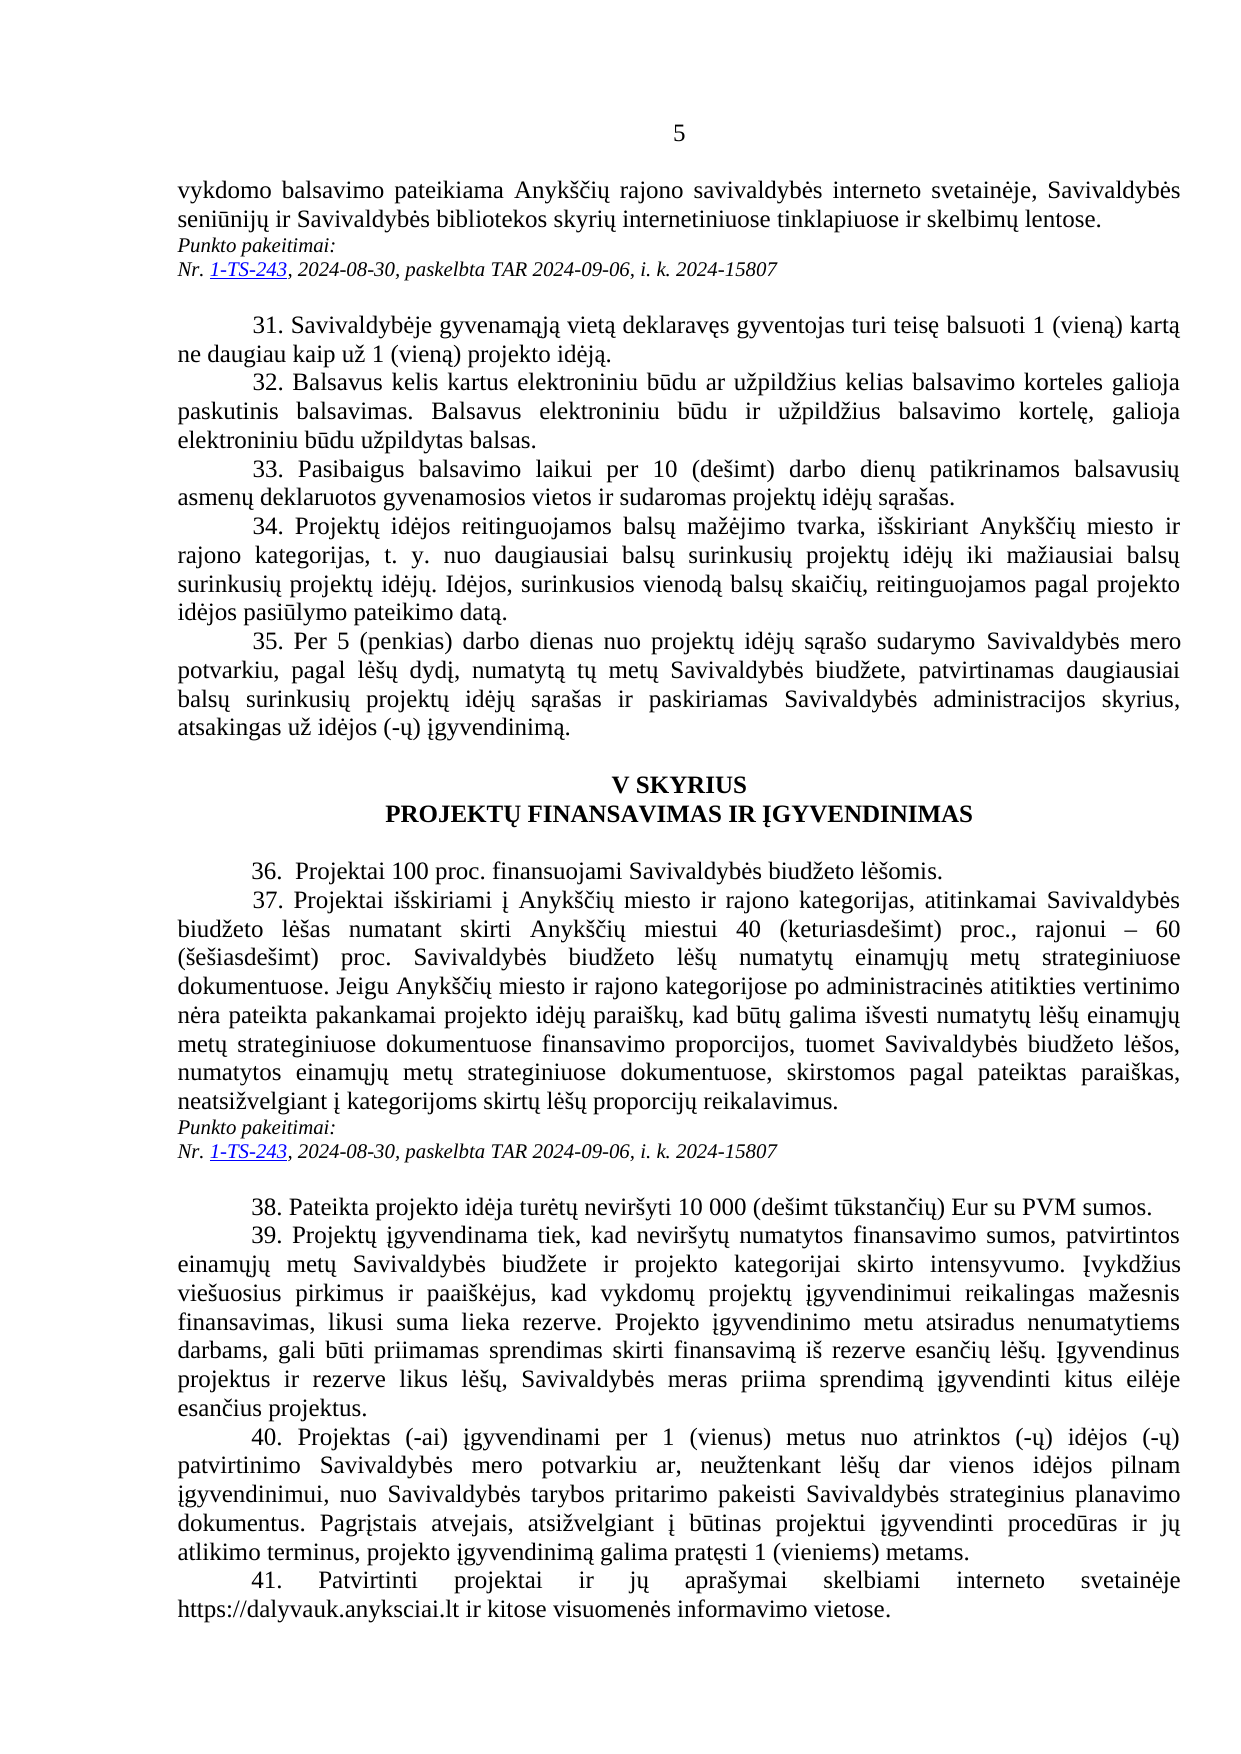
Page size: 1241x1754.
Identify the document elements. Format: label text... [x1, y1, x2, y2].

text 35. Per 5 (penkias) darbo dienas nuo projektų idėjų sąrašo sudarymo Savivaldybės mero potvarkiu, pagal lėšų dydį, numatytą tų metų Savivaldybės biudžete, patvirtinamas daugiausiai balsų surinkusių projektų idėjų sąrašas ir paskiriamas Savivaldybės administracijos skyrius, atsakingas už idėjos (-ų) įgyvendinimą. [177, 626, 1181, 741]
text 40. Projektas (-ai) įgyvendinami per 1 (vienus) metus nuo atrinktos (-ų) idėjos (-ų) patvirtinimo Savivaldybės mero potvarkiu ar, neužtenkant lėšų dar vienos idėjos pilnam įgyvendinimui, nuo Savivaldybės tarybos pritarimo pakeisti Savivaldybės strateginius planavimo dokumentus. Pagrįstais atvejais, atsižvelgiant į būtinas projektui įgyvendinti procedūras ir jų atlikimo terminus, projekto įgyvendinimą galima pratęsti 1 (vieniems) metams. [177, 1422, 1181, 1566]
text 39. Projektų įgyvendinama tiek, kad neviršytų numatytos finansavimo sumos, patvirtintos einamųjų metų Savivaldybės biudžete ir projekto kategorijai skirto intensyvumo. Įvykdžius viešuosius pirkimus ir paaiškėjus, kad vykdomų projektų įgyvendinimui reikalingas mažesnis finansavimas, likusi suma lieka rezerve. Projekto įgyvendinimo metu atsiradus nenumatytiems darbams, gali būti priimamas sprendimas skirti finansavimą iš rezerve esančių lėšų. Įgyvendinus projektus ir rezerve likus lėšų, Savivaldybės meras priima sprendimą įgyvendinti kitus eilėje esančius projektus. [177, 1221, 1181, 1422]
text 34. Projektų idėjos reitinguojamos balsų mažėjimo tvarka, išskiriant Anykščių miesto ir rajono kategorijas, t. y. nuo daugiausiai balsų surinkusių projektų idėjų iki mažiausiai balsų surinkusių projektų idėjų. Idėjos, surinkusios vienodą balsų skaičių, reitinguojamos pagal projekto idėjos pasiūlymo pateikimo datą. [177, 511, 1181, 626]
text Punkto pakeitimai: [177, 1115, 1181, 1139]
text Nr. 1-TS-243, 2024-08-30, paskelbta TAR 2024-09-06, i. k. 2024-15807 [177, 1139, 1181, 1163]
text 38. Pateikta projekto idėja turėtų neviršyti 10 000 (dešimt tūkstančių) Eur su PVM sumos. [177, 1192, 1181, 1221]
text 36. Projektai 100 proc. finansuojami Savivaldybės biudžeto lėšomis. [177, 856, 1181, 885]
text 37. Projektai išskiriami į Anykščių miesto ir rajono kategorijas, atitinkamai Savivaldybės biudžeto lėšas numatant skirti Anykščių miestui 40 (keturiasdešimt) proc., rajonui – 60 (šešiasdešimt) proc. Savivaldybės biudžeto lėšų numatytų einamųjų metų strateginiuose dokumentuose. Jeigu Anykščių miesto ir rajono kategorijose po administracinės atitikties vertinimo nėra pateikta pakankamai projekto idėjų paraiškų, kad būtų galima išvesti numatytų lėšų einamųjų metų strateginiuose dokumentuose finansavimo proporcijos, tuomet Savivaldybės biudžeto lėšos, numatytos einamųjų metų strateginiuose dokumentuose, skirstomos pagal pateiktas paraiškas, neatsižvelgiant į kategorijoms skirtų lėšų proporcijų reikalavimus. [177, 885, 1181, 1115]
text 32. Balsavus kelis kartus elektroniniu būdu ar užpildžius kelias balsavimo korteles galioja paskutinis balsavimas. Balsavus elektroniniu būdu ir užpildžius balsavimo kortelę, galioja elektroniniu būdu užpildytas balsas. [177, 367, 1181, 454]
text 41. Patvirtinti projektai ir jų aprašymai skelbiami interneto svetainėje https://dalyvauk.anyksciai.lt ir kitose visuomenės informavimo vietose. [177, 1566, 1181, 1623]
text vykdomo balsavimo pateikiama Anykščių rajono savivaldybės interneto svetainėje, Savivaldybės seniūnijų ir Savivaldybės bibliotekos skyrių internetiniuose tinklapiuose ir skelbimų lentose. [177, 176, 1181, 233]
text V SKYRIUS [177, 770, 1181, 799]
text 33. Pasibaigus balsavimo laikui per 10 (dešimt) darbo dienų patikrinamos balsavusių asmenų deklaruotos gyvenamosios vietos ir sudaromas projektų idėjų sąrašas. [177, 454, 1181, 511]
text Punkto pakeitimai: [177, 233, 1181, 257]
text 31. Savivaldybėje gyvenamąją vietą deklaravęs gyventojas turi teisę balsuoti 1 (vieną) kartą ne daugiau kaip už 1 (vieną) projekto idėją. [177, 310, 1181, 367]
text PROJEKTŲ FINANSAVIMAS IR ĮGYVENDINIMAS [177, 799, 1181, 827]
text Nr. 1-TS-243, 2024-08-30, paskelbta TAR 2024-09-06, i. k. 2024-15807 [177, 257, 1181, 281]
